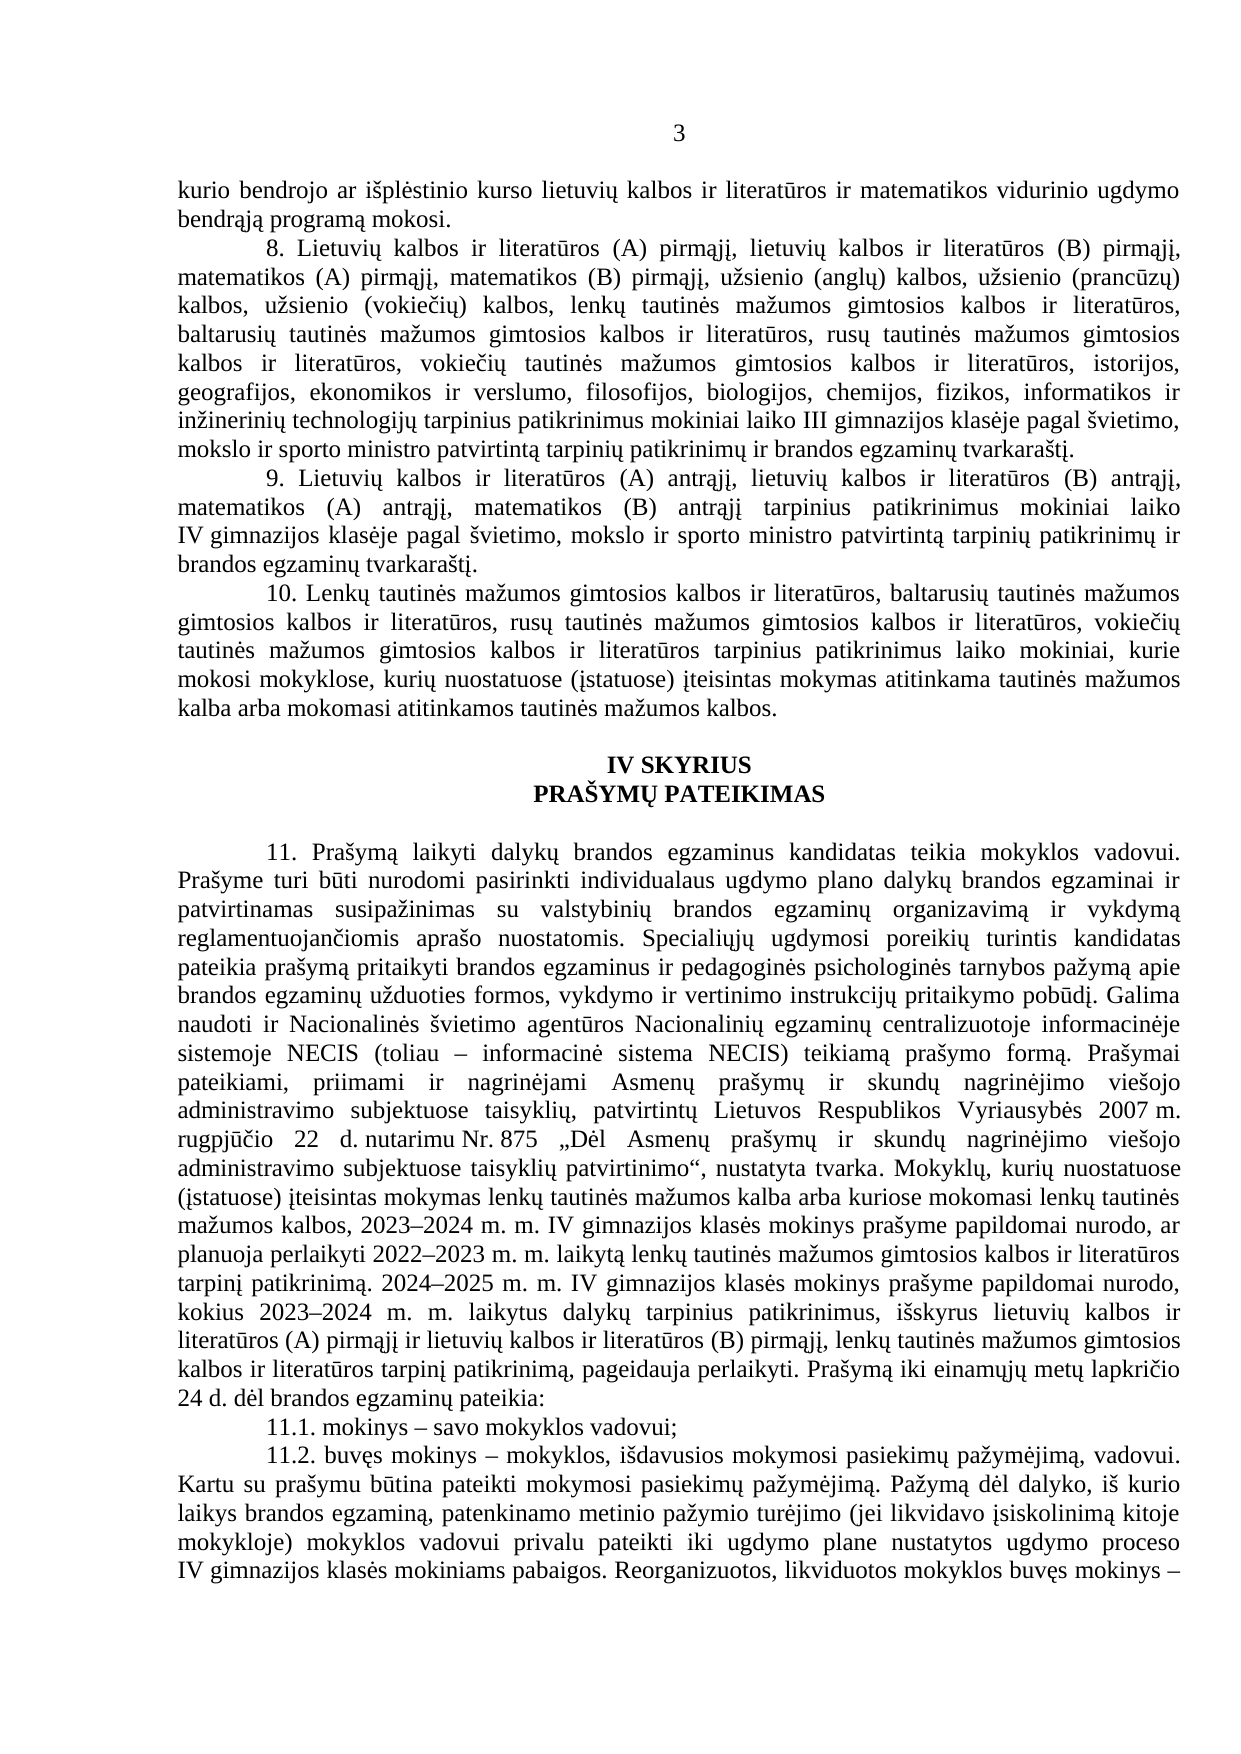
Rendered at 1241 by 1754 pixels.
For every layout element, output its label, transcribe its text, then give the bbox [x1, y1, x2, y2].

text 11. Prašymą laikyti dalykų brandos egzaminus kandidatas teikia mokyklos vadovui. Prašyme turi būti nurodomi pasirinkti individualaus ugdymo plano dalykų brandos egzaminai ir patvirtinamas susipažinimas su valstybinių brandos egzaminų organizavimą ir vykdymą reglamentuojančiomis aprašo nuostatomis. Specialiųjų ugdymosi poreikių turintis kandidatas pateikia prašymą pritaikyti brandos egzaminus ir pedagoginės psichologinės tarnybos pažymą apie brandos egzaminų užduoties formos, vykdymo ir vertinimo instrukcijų pritaikymo pobūdį. Galima naudoti ir Nacionalinės švietimo agentūros Nacionalinių egzaminų centralizuotoje informacinėje sistemoje NECIS (toliau – informacinė sistema NECIS) teikiamą prašymo formą. Prašymai pateikiami, priimami ir nagrinėjami Asmenų prašymų ir skundų nagrinėjimo viešojo administravimo subjektuose taisyklių, patvirtintų Lietuvos Respublikos Vyriausybės 2007 m. rugpjūčio 22 d. nutarimu Nr. 875 „Dėl Asmenų prašymų ir skundų nagrinėjimo viešojo administravimo subjektuose taisyklių patvirtinimo“, nustatyta tvarka. Mokyklų, kurių nuostatuose (įstatuose) įteisintas mokymas lenkų tautinės mažumos kalba arba kuriose mokomasi lenkų tautinės mažumos kalbos, 2023–2024 m. m. IV gimnazijos klasės mokinys prašyme papildomai nurodo, ar planuoja perlaikyti 2022–2023 m. m. laikytą lenkų tautinės mažumos gimtosios kalbos ir literatūros tarpinį patikrinimą. 2024–2025 m. m. IV gimnazijos klasės mokinys prašyme papildomai nurodo, kokius 2023–2024 m. m. laikytus dalykų tarpinius patikrinimus, išskyrus lietuvių kalbos ir literatūros (A) pirmąjį ir lietuvių kalbos ir literatūros (B) pirmąjį, lenkų tautinės mažumos gimtosios kalbos ir literatūros tarpinį patikrinimą, pageidauja perlaikyti. Prašymą iki einamųjų metų lapkričio 24 d. dėl brandos egzaminų pateikia: [177, 837, 1181, 1412]
text 8. Lietuvių kalbos ir literatūros (A) pirmąjį, lietuvių kalbos ir literatūros (B) pirmąjį, matematikos (A) pirmąjį, matematikos (B) pirmąjį, užsienio (anglų) kalbos, užsienio (prancūzų) kalbos, užsienio (vokiečių) kalbos, lenkų tautinės mažumos gimtosios kalbos ir literatūros, baltarusių tautinės mažumos gimtosios kalbos ir literatūros, rusų tautinės mažumos gimtosios kalbos ir literatūros, vokiečių tautinės mažumos gimtosios kalbos ir literatūros, istorijos, geografijos, ekonomikos ir verslumo, filosofijos, biologijos, chemijos, fizikos, informatikos ir inžinerinių technologijų tarpinius patikrinimus mokiniai laiko III gimnazijos klasėje pagal švietimo, mokslo ir sporto ministro patvirtintą tarpinių patikrinimų ir brandos egzaminų tvarkaraštį. [177, 233, 1181, 463]
text 11.2. buvęs mokinys – mokyklos, išdavusios mokymosi pasiekimų pažymėjimą, vadovui. Kartu su prašymu būtina pateikti mokymosi pasiekimų pažymėjimą. Pažymą dėl dalyko, iš kurio laikys brandos egzaminą, patenkinamo metinio pažymio turėjimo (jei likvidavo įsiskolinimą kitoje mokykloje) mokyklos vadovui privalu pateikti iki ugdymo plane nustatytos ugdymo proceso IV gimnazijos klasės mokiniams pabaigos. Reorganizuotos, likviduotos mokyklos buvęs mokinys – [177, 1441, 1181, 1584]
text 11.1. mokinys – savo mokyklos vadovui; [177, 1412, 1181, 1441]
text 10. Lenkų tautinės mažumos gimtosios kalbos ir literatūros, baltarusių tautinės mažumos gimtosios kalbos ir literatūros, rusų tautinės mažumos gimtosios kalbos ir literatūros, vokiečių tautinės mažumos gimtosios kalbos ir literatūros tarpinius patikrinimus laiko mokiniai, kurie mokosi mokyklose, kurių nuostatuose (įstatuose) įteisintas mokymas atitinkama tautinės mažumos kalba arba mokomasi atitinkamos tautinės mažumos kalbos. [177, 578, 1181, 722]
text PRAŠYMŲ PATEIKIMAS [177, 779, 1181, 808]
text IV SKYRIUS [177, 751, 1181, 779]
text kurio bendrojo ar išplėstinio kurso lietuvių kalbos ir literatūros ir matematikos vidurinio ugdymo bendrąją programą mokosi. [177, 176, 1181, 233]
text 9. Lietuvių kalbos ir literatūros (A) antrąjį, lietuvių kalbos ir literatūros (B) antrąjį, matematikos (A) antrąjį, matematikos (B) antrąjį tarpinius patikrinimus mokiniai laiko IV gimnazijos klasėje pagal švietimo, mokslo ir sporto ministro patvirtintą tarpinių patikrinimų ir brandos egzaminų tvarkaraštį. [177, 463, 1181, 578]
